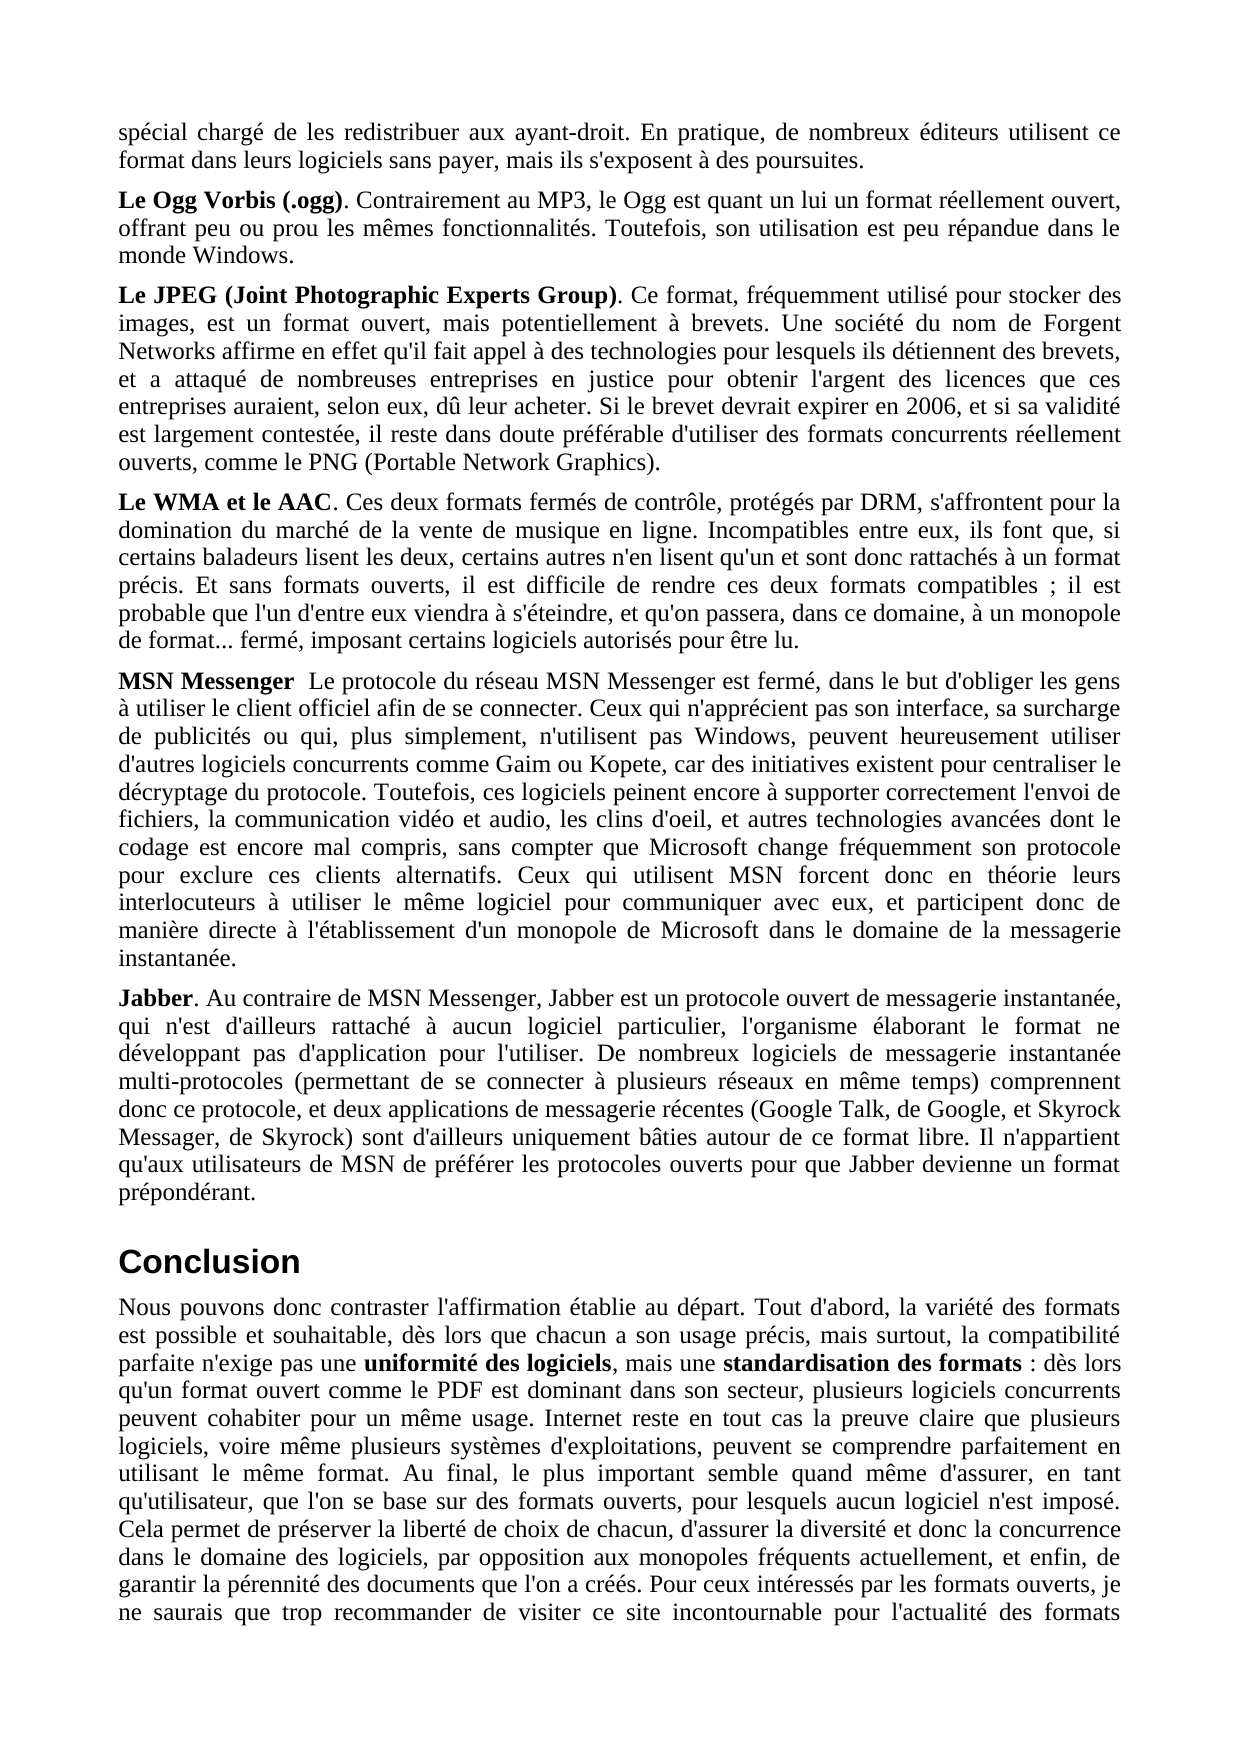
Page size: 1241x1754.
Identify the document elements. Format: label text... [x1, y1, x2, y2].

text Jabber. Au contraire de MSN Messenger, Jabber est un protocole ouvert de messagerie instantanée, qui n'est d'ailleurs rattaché à aucun logiciel particulier, l'organisme élaborant le format ne développant pas d'application pour l'utiliser. De nombreux logiciels de messagerie instantanée multi-protocoles (permettant de se connecter à plusieurs réseaux en même temps) comprennent donc ce protocole, et deux applications de messagerie récentes (Google Talk, de Google, et Skyrock Messager, de Skyrock) sont d'ailleurs uniquement bâties autour de ce format libre. Il n'appartient qu'aux utilisateurs de MSN de préférer les protocoles ouverts pour que Jabber devienne un format prépondérant. [118, 984, 1122, 1206]
subtitle Conclusion [118, 1243, 1122, 1281]
text Le WMA et le AAC. Ces deux formats fermés de contrôle, protégés par DRM, s'affrontent pour la domination du marché de la vente de musique en ligne. Incompatibles entre eux, ils font que, si certains baladeurs lisent les deux, certains autres n'en lisent qu'un et sont donc rattachés à un format précis. Et sans formats ouverts, il est difficile de rendre ces deux formats compatibles ; il est probable que l'un d'entre eux viendra à s'éteindre, et qu'on passera, dans ce domaine, à un monopole de format... fermé, imposant certains logiciels autorisés pour être lu. [118, 488, 1122, 654]
text spécial chargé de les redistribuer aux ayant-droit. En pratique, de nombreux éditeurs utilisent ce format dans leurs logiciels sans payer, mais ils s'exposent à des poursuites. [118, 118, 1122, 173]
text MSN Messenger Le protocole du réseau MSN Messenger est fermé, dans le but d'obliger les gens à utiliser le client officiel afin de se connecter. Ceux qui n'apprécient pas son interface, sa surcharge de publicités ou qui, plus simplement, n'utilisent pas Windows, peuvent heureusement utiliser d'autres logiciels concurrents comme Gaim ou Kopete, car des initiatives existent pour centraliser le décryptage du protocole. Toutefois, ces logiciels peinent encore à supporter correctement l'envoi de fichiers, la communication vidéo et audio, les clins d'oeil, et autres technologies avancées dont le codage est encore mal compris, sans compter que Microsoft change fréquemment son protocole pour exclure ces clients alternatifs. Ceux qui utilisent MSN forcent donc en théorie leurs interlocuteurs à utiliser le même logiciel pour communiquer avec eux, et participent donc de manière directe à l'établissement d'un monopole de Microsoft dans le domaine de la messagerie instantanée. [118, 667, 1122, 972]
text Nous pouvons donc contraster l'affirmation établie au départ. Tout d'abord, la variété des formats est possible et souhaitable, dès lors que chacun a son usage précis, mais surtout, la compatibilité parfaite n'exige pas une uniformité des logiciels, mais une standardisation des formats : dès lors qu'un format ouvert comme le PDF est dominant dans son secteur, plusieurs logiciels concurrents peuvent cohabiter pour un même usage. Internet reste en tout cas la preuve claire que plusieurs logiciels, voire même plusieurs systèmes d'exploitations, peuvent se comprendre parfaitement en utilisant le même format. Au final, le plus important semble quand même d'assurer, en tant qu'utilisateur, que l'on se base sur des formats ouverts, pour lesquels aucun logiciel n'est imposé. Cela permet de préserver la liberté de choix de chacun, d'assurer la diversité et donc la concurrence dans le domaine des logiciels, par opposition aux monopoles fréquents actuellement, et enfin, de garantir la pérennité des documents que l'on a créés. Pour ceux intéressés par les formats ouverts, je ne saurais que trop recommander de visiter ce site incontournable pour l'actualité des formats [118, 1293, 1122, 1626]
text Le Ogg Vorbis (.ogg). Contrairement au MP3, le Ogg est quant un lui un format réellement ouvert, offrant peu ou prou les mêmes fonctionnalités. Toutefois, son utilisation est peu répandue dans le monde Windows. [118, 186, 1122, 269]
text Le JPEG (Joint Photographic Experts Group). Ce format, fréquemment utilisé pour stocker des images, est un format ouvert, mais potentiellement à brevets. Une société du nom de Forgent Networks affirme en effet qu'il fait appel à des technologies pour lesquels ils détiennent des brevets, et a attaqué de nombreuses entreprises en justice pour obtenir l'argent des licences que ces entreprises auraient, selon eux, dû leur acheter. Si le brevet devrait expirer en 2006, et si sa validité est largement contestée, il reste dans doute préférable d'utiliser des formats concurrents réellement ouverts, comme le PNG (Portable Network Graphics). [118, 282, 1122, 476]
